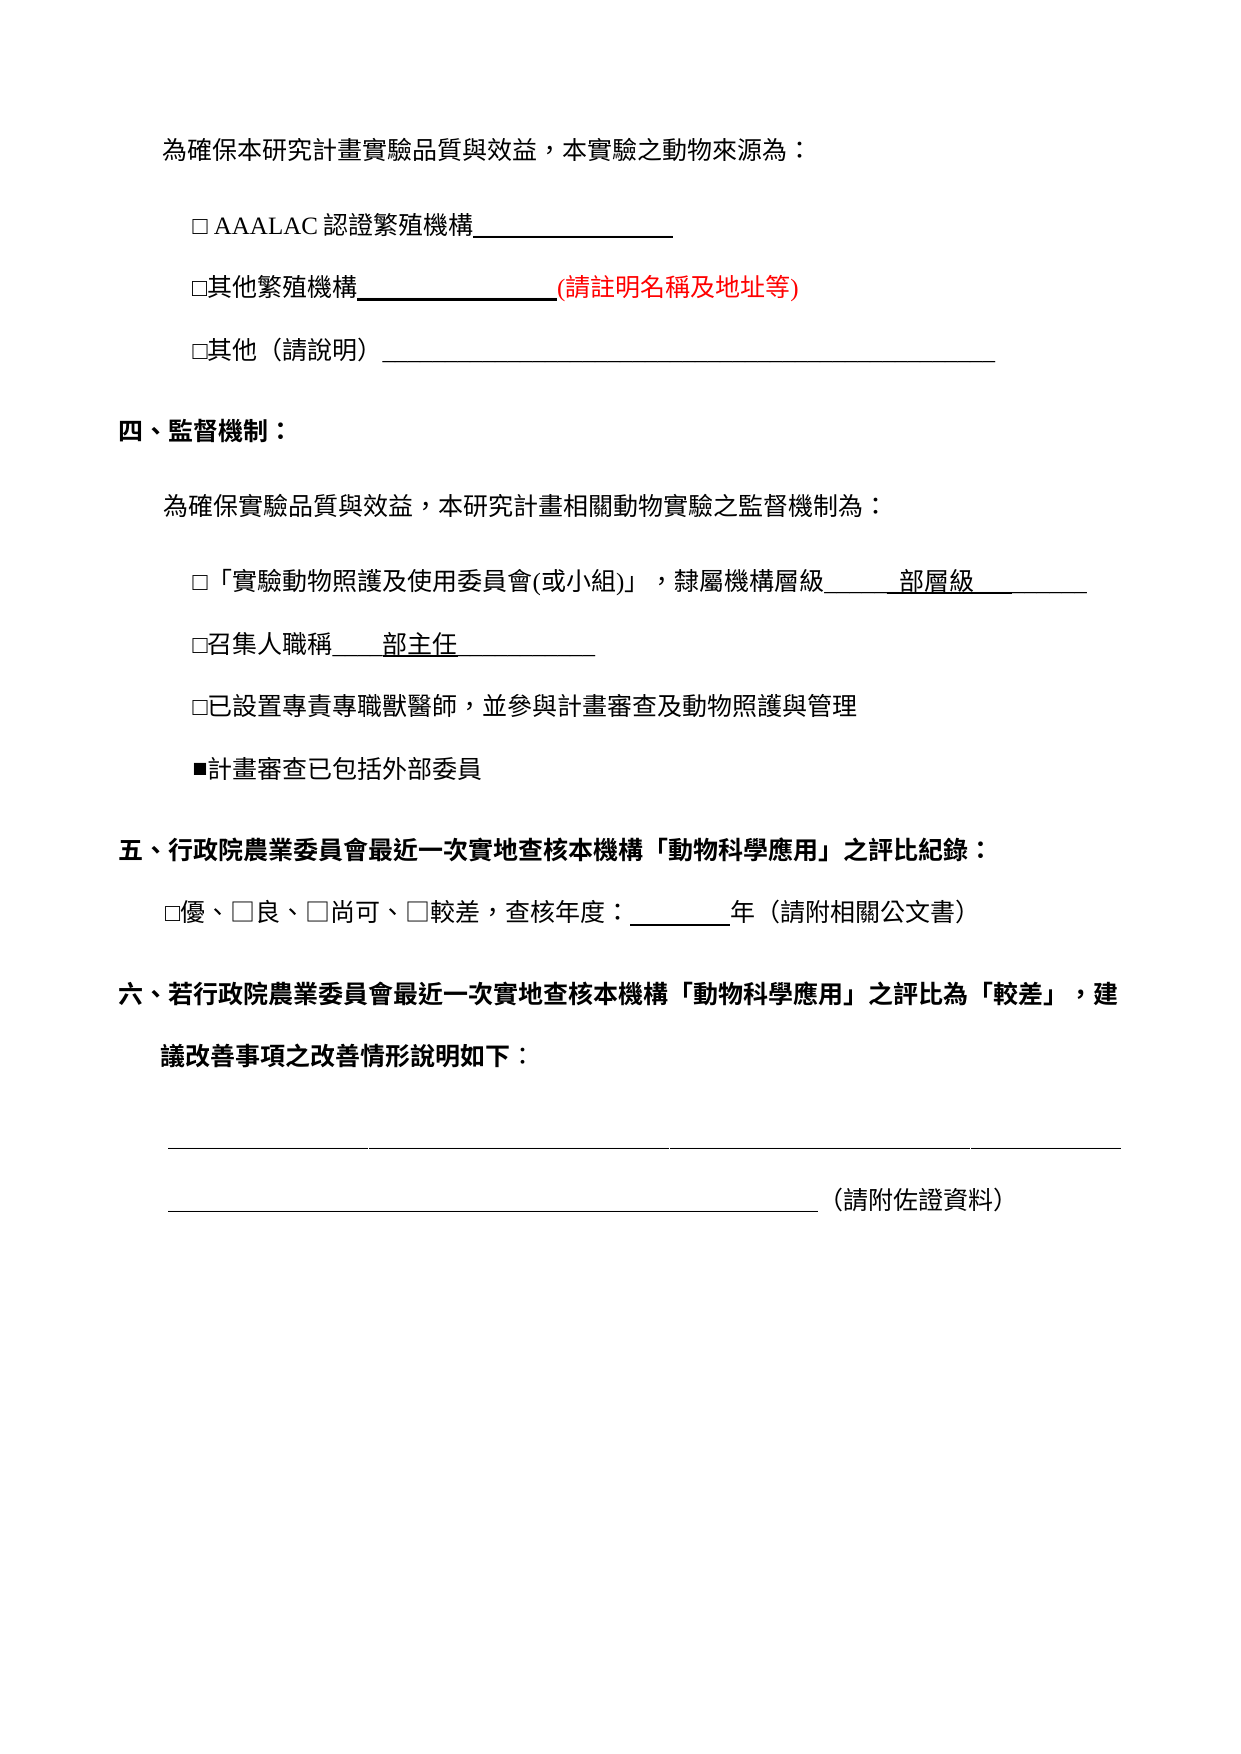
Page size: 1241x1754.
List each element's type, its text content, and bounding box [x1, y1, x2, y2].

text □優、□良、□尚可、□較差，查核年度： 年（請附相關公文書） [165, 869, 1122, 932]
text □其他繁殖機構＿＿＿＿＿＿＿＿(請註明名稱及地址等) [192, 244, 1122, 307]
text □其他（請說明）_________________________________________________ [192, 307, 1122, 369]
text 六、若行政院農業委員會最近一次實地查核本機構「動物科學應用」之評比為「較差」，建議改善事項之改善情形說明如下： [118, 951, 1122, 1076]
text 為確保本研究計畫實驗品質與效益，本實驗之動物來源為： [162, 107, 1122, 169]
text □召集人職稱____部主任___________ [192, 601, 1122, 663]
text 為確保實驗品質與效益，本研究計畫相關動物實驗之監督機制為： [163, 463, 1122, 526]
text 五、行政院農業委員會最近一次實地查核本機構「動物科學應用」之評比紀錄： [118, 807, 1122, 869]
text □ AAALAC認證繁殖機構＿＿＿＿＿＿＿＿ [192, 182, 1122, 244]
text □已設置專責專職獸醫師，並參與計畫審查及動物照護與管理 [192, 663, 1122, 726]
text □「實驗動物照護及使用委員會(或小組)」，隸屬機構層級______部層級_________ [192, 538, 1122, 601]
text ■計畫審查已包括外部委員 [192, 726, 1122, 788]
text 四、監督機制： [118, 388, 1122, 451]
text ＿＿＿＿＿＿＿＿＿＿＿＿＿＿＿＿＿＿＿＿＿＿＿＿＿＿＿＿＿＿＿＿＿＿＿＿＿＿＿＿＿＿＿＿＿＿＿＿＿＿＿＿＿＿＿＿＿＿＿＿＿＿＿＿（請附佐證資料） [168, 1094, 1122, 1219]
